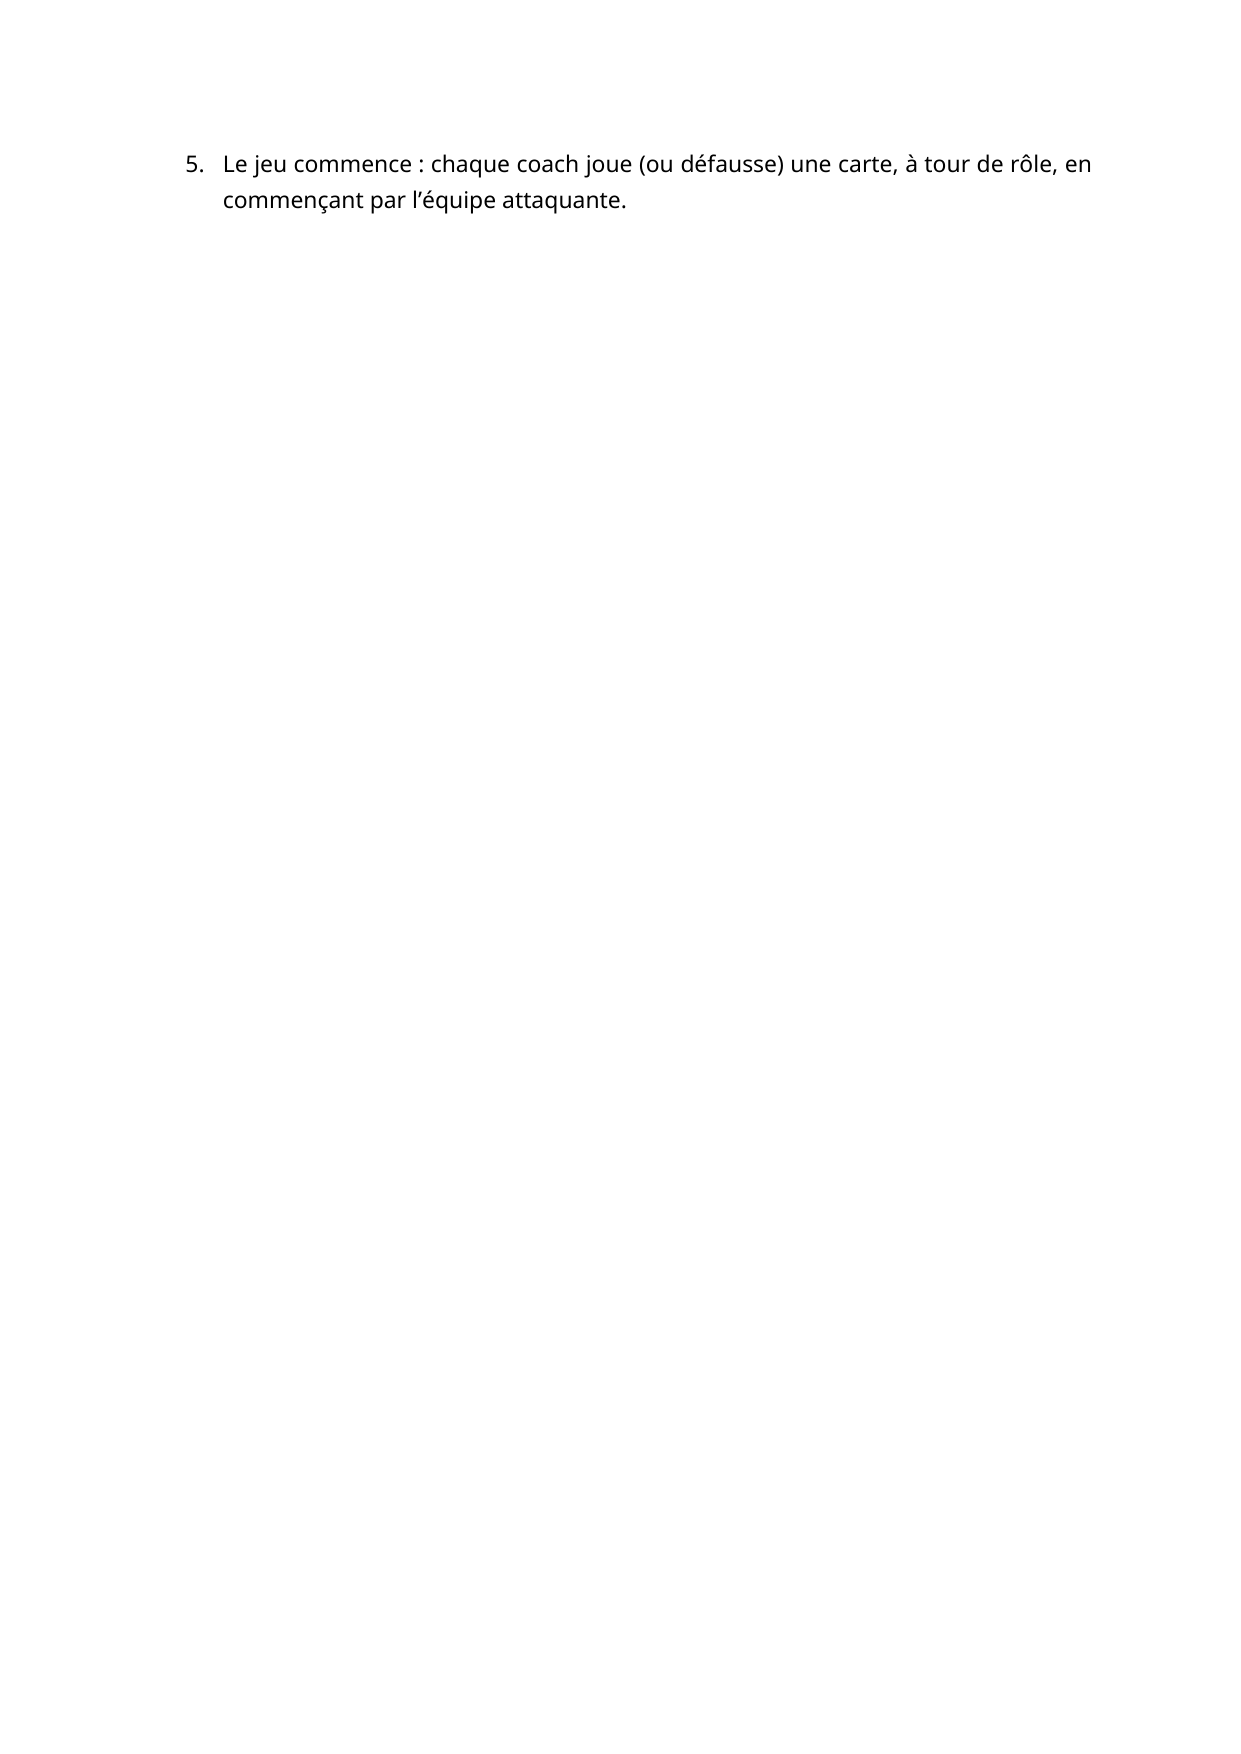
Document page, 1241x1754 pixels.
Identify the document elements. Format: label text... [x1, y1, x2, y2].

list Le jeu commence : chaque coach joue (ou défausse) une carte, à tour de rôle, en commençant par l’équipe attaquante. [185, 148, 1093, 215]
